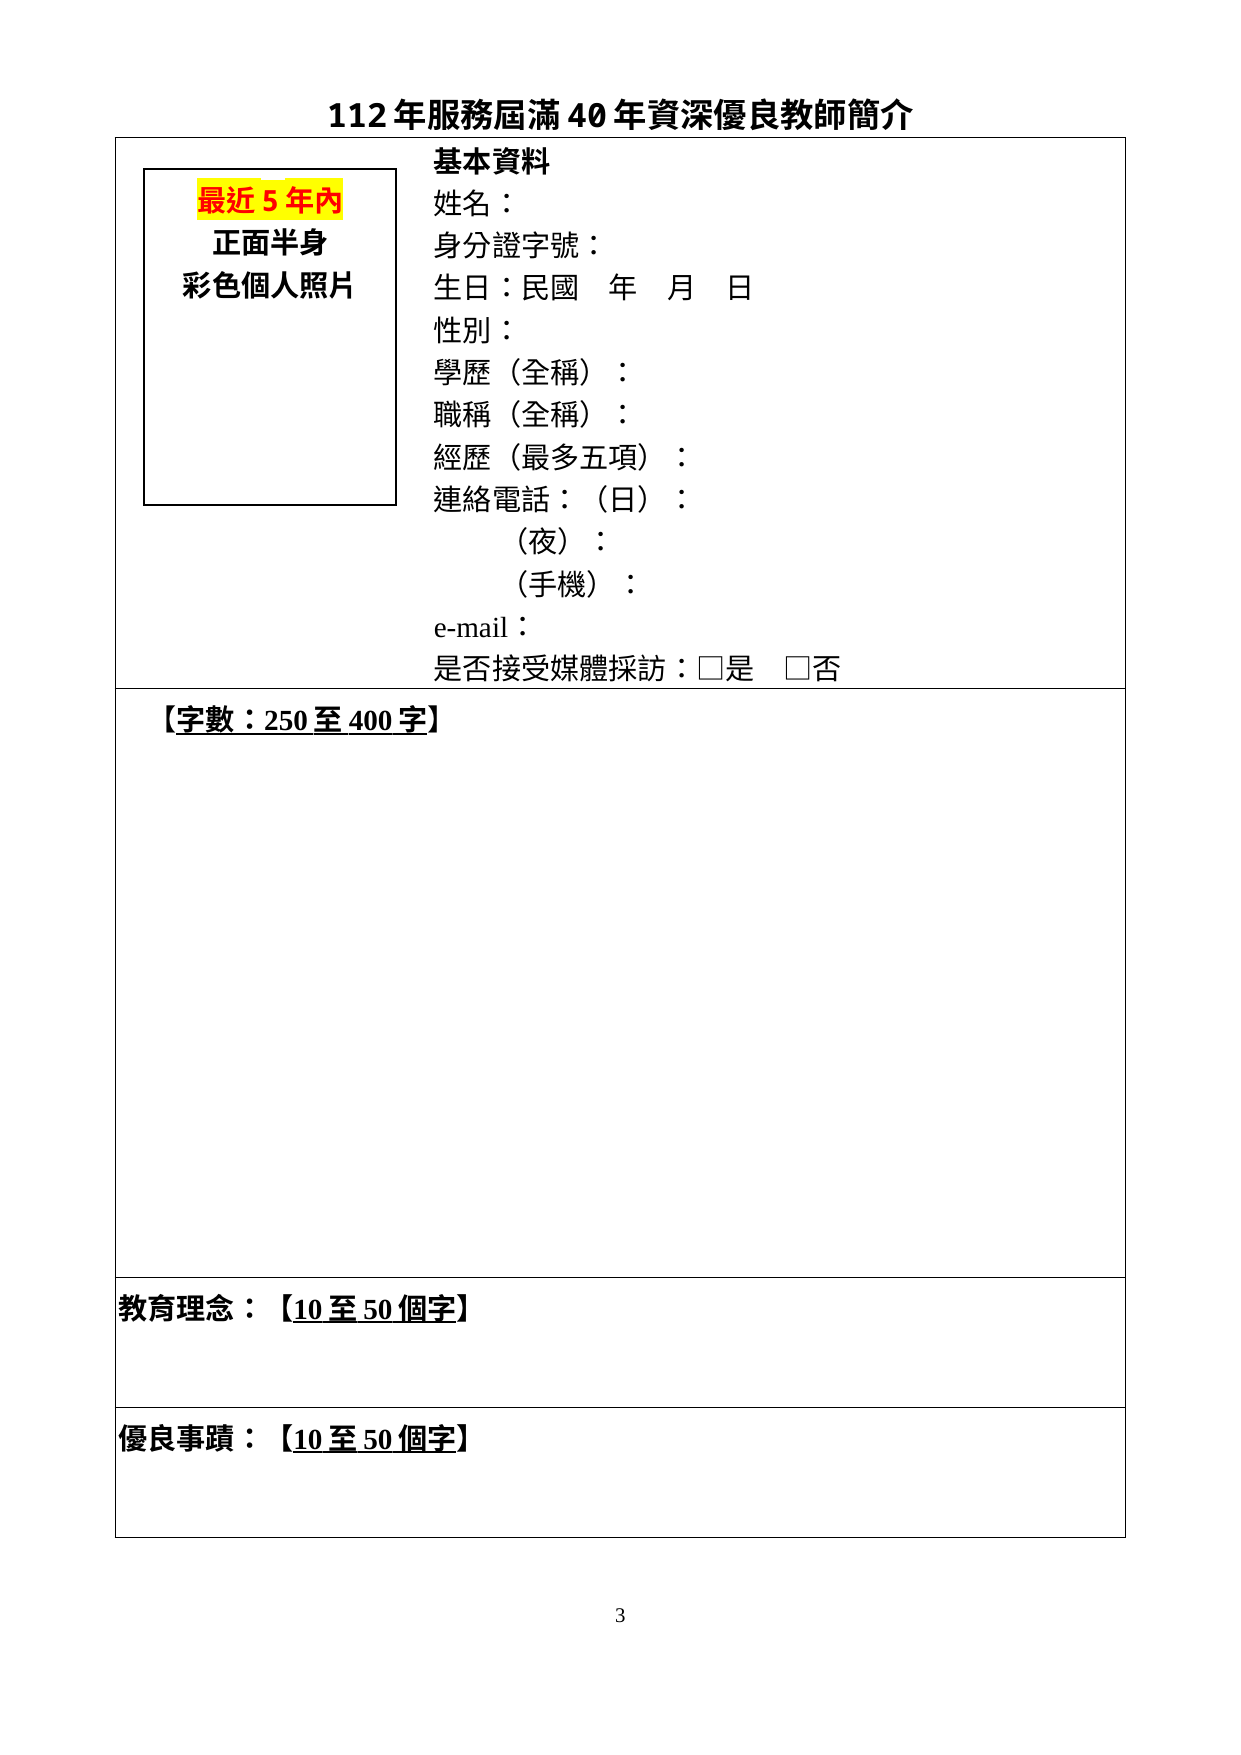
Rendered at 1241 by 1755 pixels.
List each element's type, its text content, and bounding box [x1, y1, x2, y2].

table_cell 教育理念：【10至50個字】 [116, 1278, 1125, 1407]
table_cell 【字數：250至400字】 [116, 689, 1125, 1277]
table_header [116, 138, 431, 688]
table_header 基本資料 姓名： 身分證字號： 生日：民國 年 月 日 性別： 學歷（全稱）： 職稱（全稱）： 經歷（最多五項）： 連絡電話：（日）： （夜）： （手機）： e-mail： 是否接受媒體採訪：□是 □否 [431, 138, 1125, 688]
text 112年服務屆滿40年資深優良教師簡介 [59, 89, 1181, 137]
table_cell 優良事蹟：【10至50個字】 [116, 1408, 1125, 1537]
